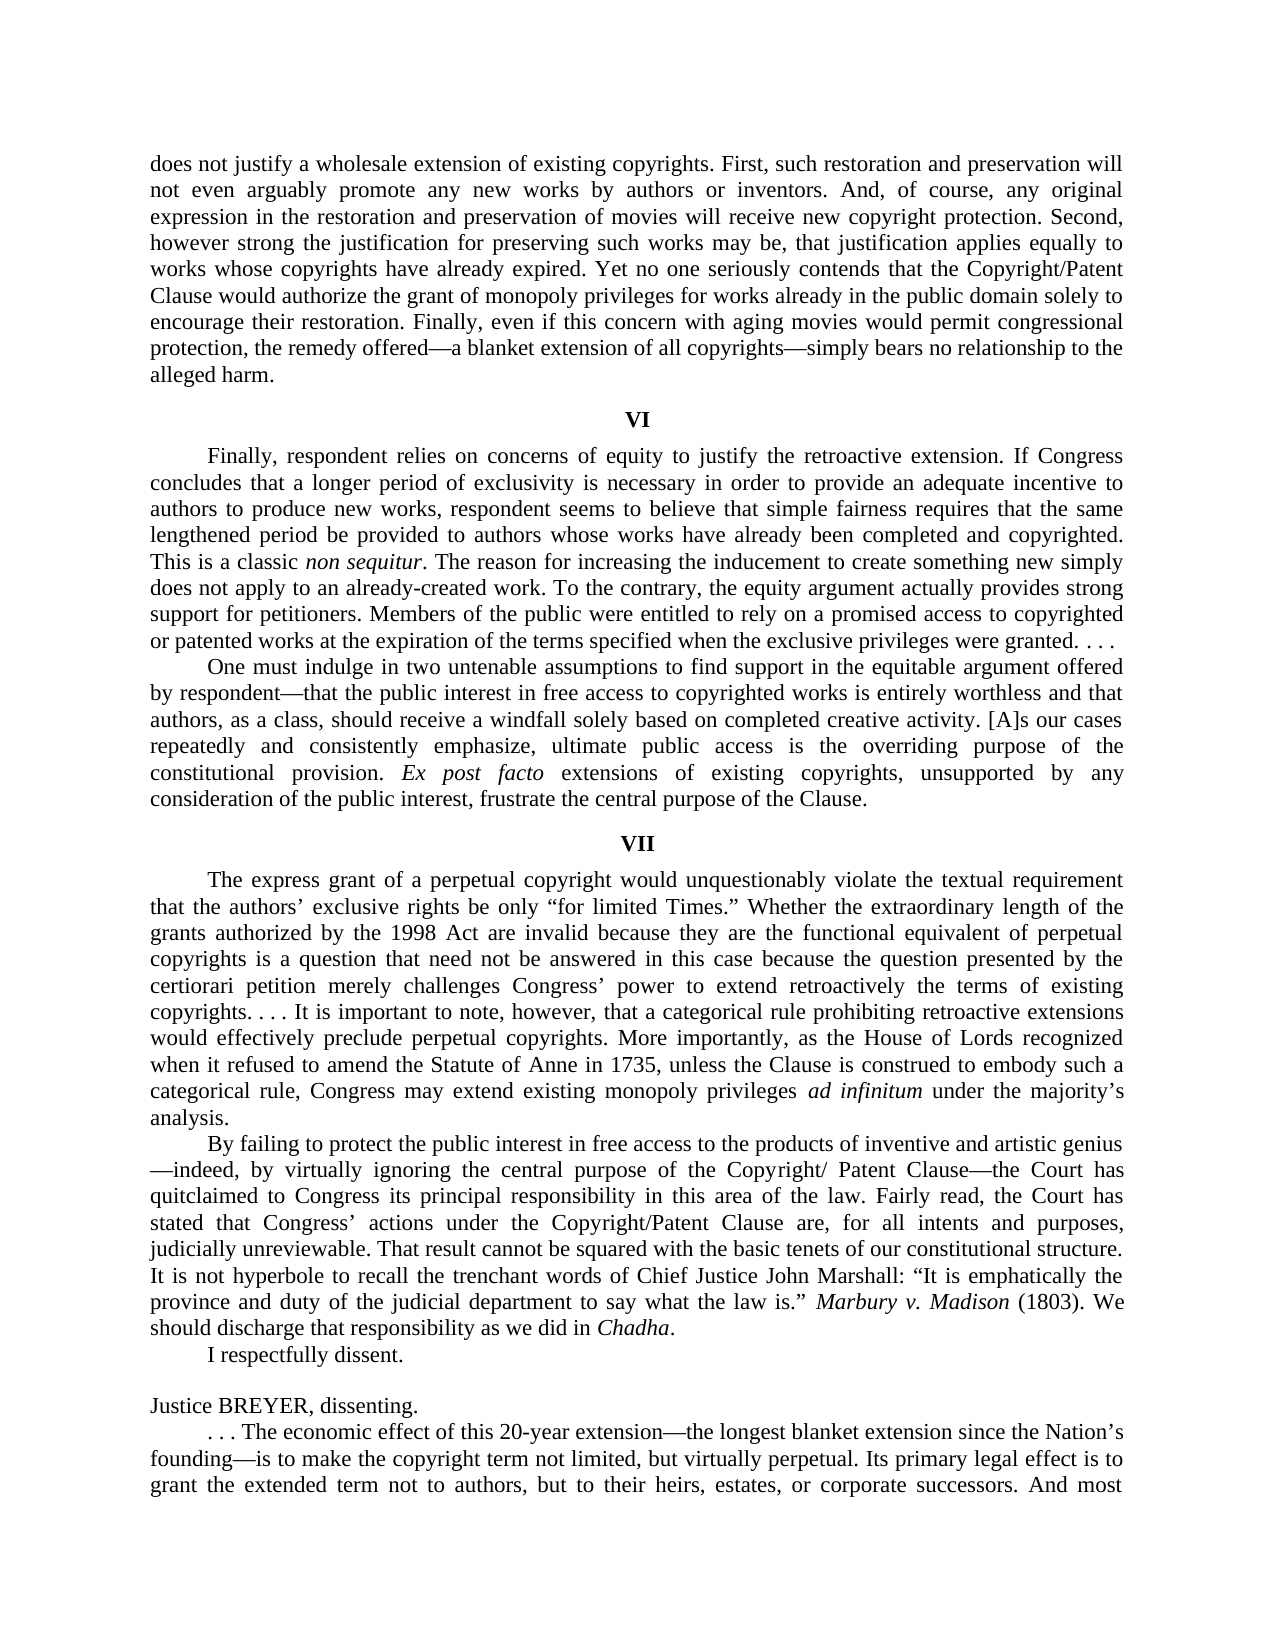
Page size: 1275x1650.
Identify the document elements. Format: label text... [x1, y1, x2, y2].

text One must indulge in two untenable assumptions to find support in the equitable argument offered by respondent—that the public interest in free access to copyrighted works is entirely worthless and that authors, as a class, should receive a windfall solely based on completed creative activity. [A]s our cases repeatedly and consistently emphasize, ultimate public access is the overriding purpose of the constitutional provision. Ex post facto extensions of existing copyrights, unsupported by any consideration of the public interest, frustrate the central purpose of the Clause. [150, 653, 1125, 811]
text VII [150, 830, 1125, 856]
text does not justify a wholesale extension of existing copyrights. First, such restoration and preservation will not even arguably promote any new works by authors or inventors. And, of course, any original expression in the restoration and preservation of movies will receive new copyright protection. Second, however strong the justification for preserving such works may be, that justification applies equally to works whose copyrights have already expired. Yet no one seriously contends that the Copyright/Patent Clause would authorize the grant of monopoly privileges for works already in the public domain solely to encourage their restoration. Finally, even if this concern with aging movies would permit congressional protection, the remedy offered—a blanket extension of all copyrights—simply bears no relationship to the alleged harm. [150, 150, 1125, 387]
text Justice BREYER, dissenting. [150, 1392, 1125, 1418]
text Finally, respondent relies on concerns of equity to justify the retroactive extension. If Congress concludes that a longer period of exclusivity is necessary in order to provide an adequate incentive to authors to produce new works, respondent seems to believe that simple fairness requires that the same lengthened period be provided to authors whose works have already been completed and copyrighted. This is a classic non sequitur. The reason for increasing the inducement to create something new simply does not apply to an already-created work. To the contrary, the equity argument actually provides strong support for petitioners. Members of the public were entitled to rely on a promised access to copyrighted or patented works at the expiration of the terms specified when the exclusive privileges were granted. . . . [150, 442, 1125, 653]
text . . . The economic effect of this 20-year extension—the longest blanket extension since the Nation’s founding—is to make the copyright term not limited, but virtually perpetual. Its primary legal effect is to grant the extended term not to authors, but to their heirs, estates, or corporate successors. And most [150, 1418, 1125, 1497]
text By failing to protect the public interest in free access to the products of inventive and artistic genius—indeed, by virtually ignoring the central purpose of the Copy­right/ Patent Clause—the Court has quitclaimed to Congress its principal responsibility in this area of the law. Fairly read, the Court has stated that Congress’ actions under the Copy­right/Patent Clause are, for all intents and purposes, judicially unreviewable. That result cannot be squared with the basic tenets of our constitutional structure. It is not hyperbole to recall the trenchant words of Chief Justice John Marshall: “It is emphatically the province and duty of the judicial department to say what the law is.” Marbury v. Madison (1803). We should discharge that responsibility as we did in Chadha. [150, 1130, 1125, 1341]
text I respectfully dissent. [150, 1341, 1125, 1367]
text VI [150, 406, 1125, 432]
text The express grant of a perpetual copyright would unquestionably violate the textual requirement that the authors’ exclusive rights be only “for limited Times.” Whether the extraordinary length of the grants authorized by the 1998 Act are invalid because they are the functional equivalent of perpetual copyrights is a question that need not be answered in this case because the question presented by the certiorari petition merely challenges Congress’ power to extend retroactively the terms of existing copyrights. . . . It is important to note, however, that a categorical rule prohibiting retroactive extensions would effectively preclude perpetual copyrights. More importantly, as the House of Lords recognized when it refused to amend the Statute of Anne in 1735, unless the Clause is construed to embody such a categorical rule, Congress may extend existing monopoly privileges ad infinitum under the majority’s analysis. [150, 866, 1125, 1130]
